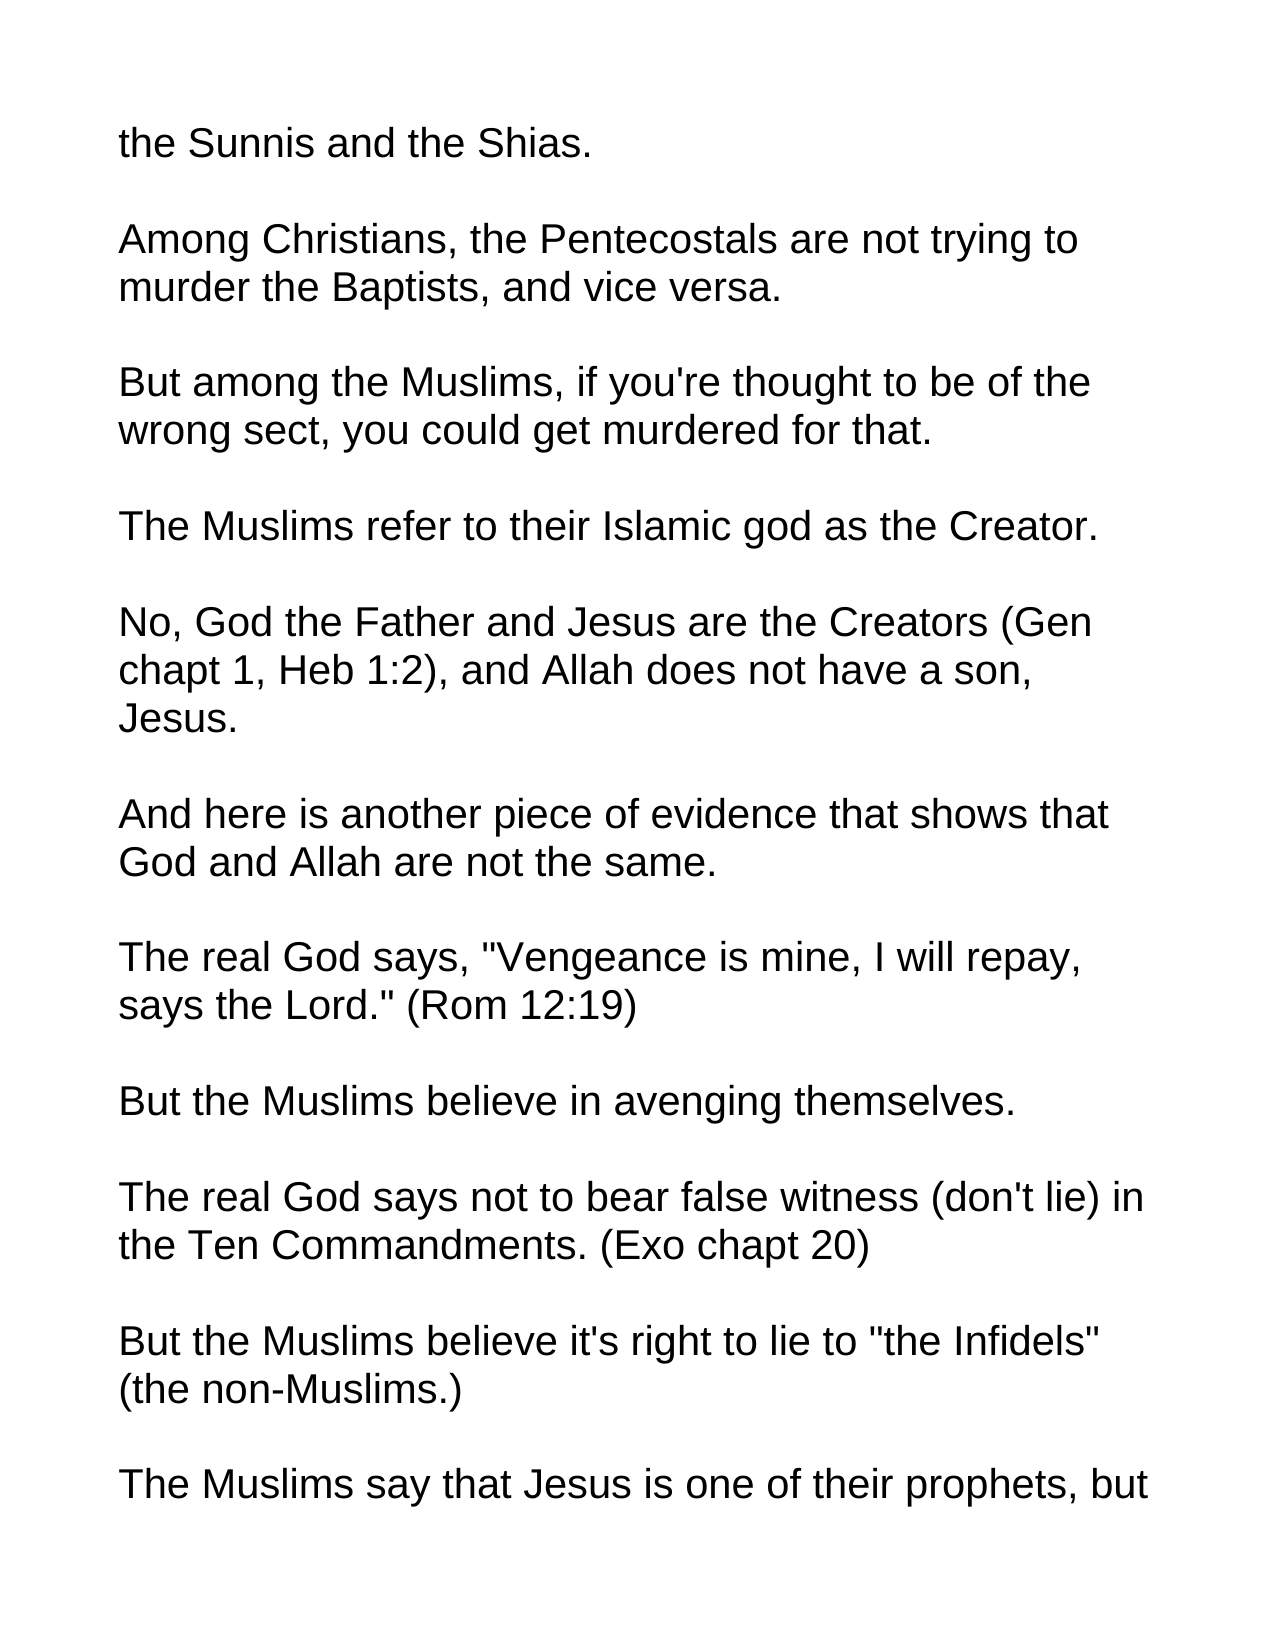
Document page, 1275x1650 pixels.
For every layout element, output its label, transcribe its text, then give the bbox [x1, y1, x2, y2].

text But the Muslims believe in avenging themselves. [118, 1076, 1157, 1124]
text The Muslims say that Jesus is one of their prophets, but [118, 1460, 1157, 1508]
text Among Christians, the Pentecostals are not trying to murder the Baptists, and vice versa. [118, 214, 1157, 310]
text No, God the Father and Jesus are the Creators (Gen chapt 1, Heb 1:2), and Allah does not have a son, Jesus. [118, 597, 1157, 741]
text The real God says, "Vengeance is mine, I will repay, says the Lord." (Rom 12:19) [118, 933, 1157, 1028]
text The real God says not to bear false witness (don't lie) in the Ten Commandments. (Exo chapt 20) [118, 1172, 1157, 1268]
text The Muslims refer to their Islamic god as the Creator. [118, 501, 1157, 549]
text But the Muslims believe it's right to lie to "the Infidels" (the non-Muslims.) [118, 1316, 1157, 1412]
text But among the Muslims, if you're thought to be of the wrong sect, you could get murdered for that. [118, 358, 1157, 453]
text And here is another piece of evidence that shows that God and Allah are not the same. [118, 789, 1157, 885]
text the Sunnis and the Shias. [118, 118, 1157, 166]
